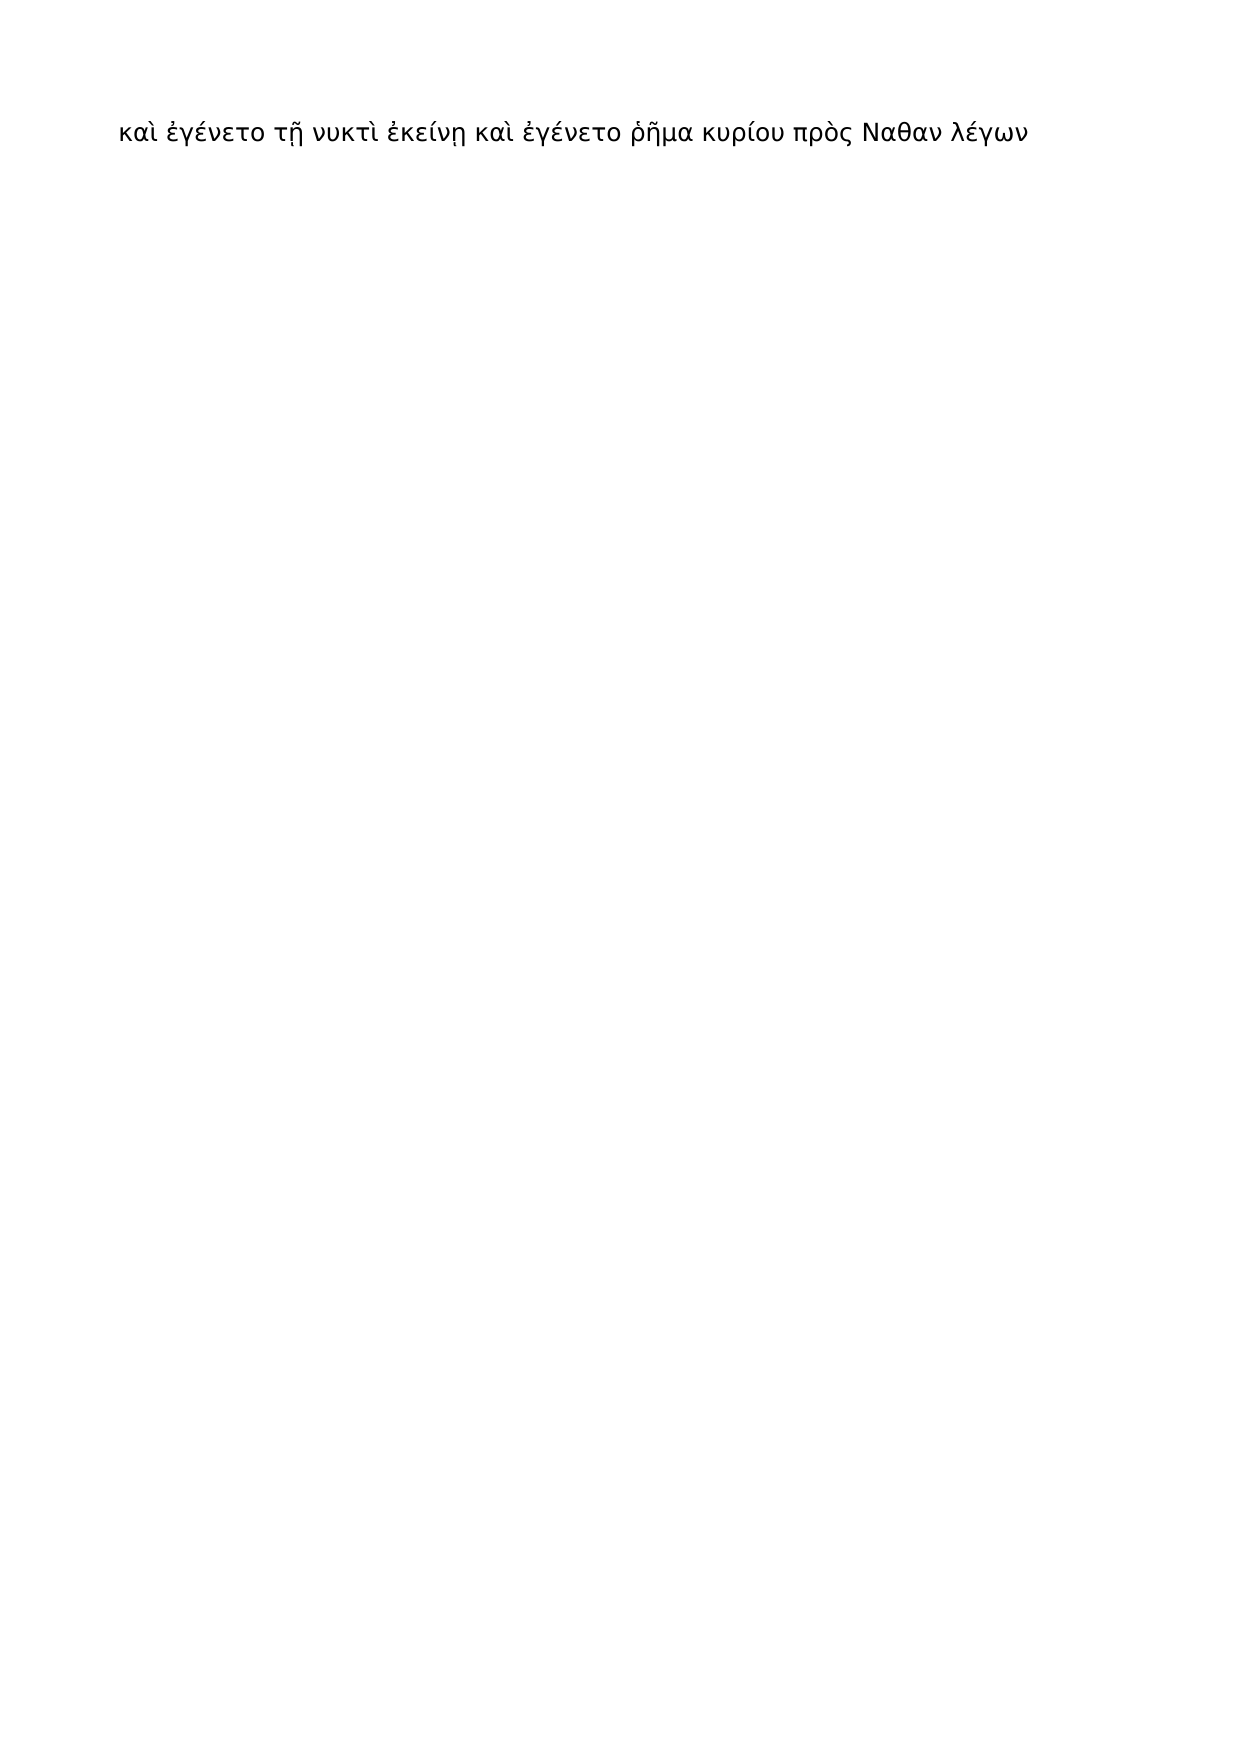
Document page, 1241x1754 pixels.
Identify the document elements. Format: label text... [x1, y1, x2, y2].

text καὶ ἐγένετο τῇ νυκτὶ ἐκείνῃ καὶ ἐγένετο ῥῆμα κυρίου πρὸς Ναθαν λέγων [118, 118, 1122, 147]
